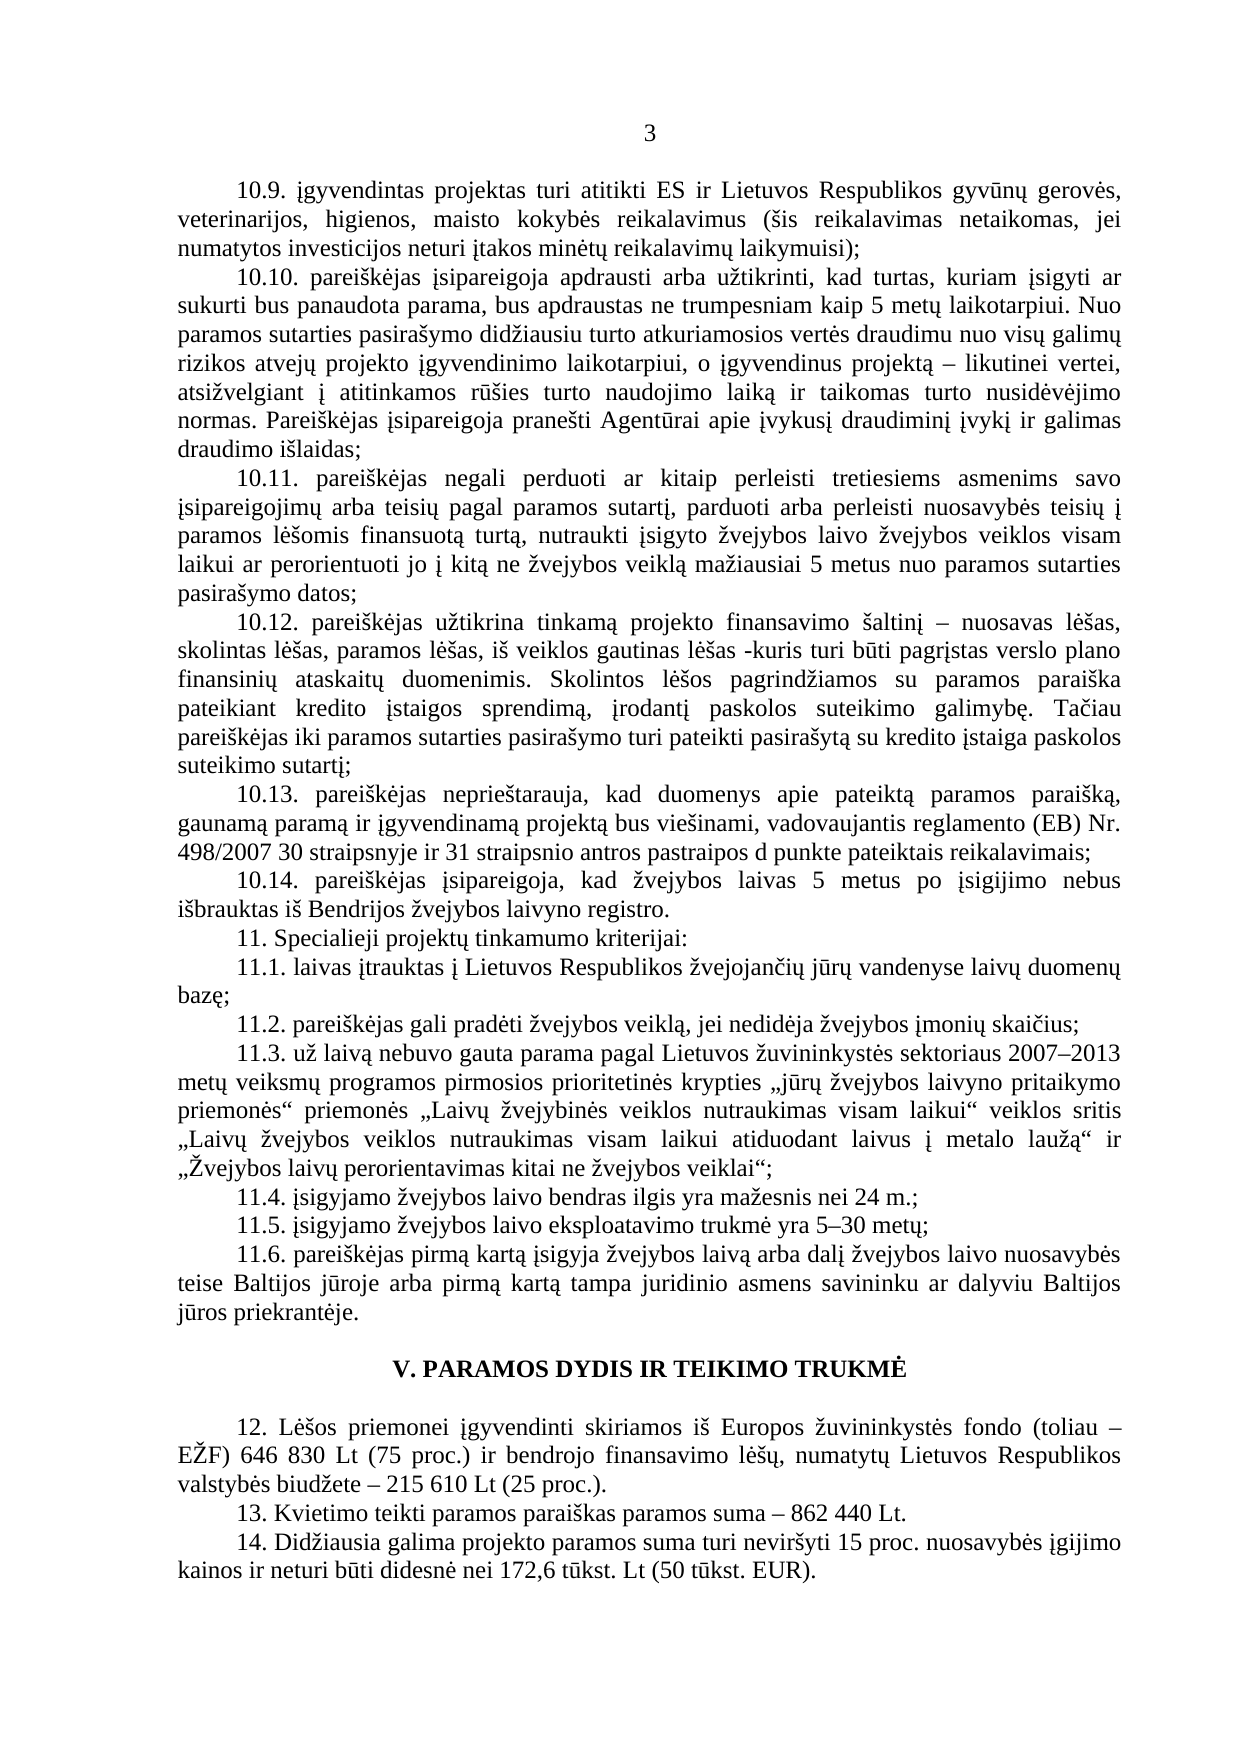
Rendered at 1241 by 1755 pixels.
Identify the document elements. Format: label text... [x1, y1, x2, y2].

text 11.6. pareiškėjas pirmą kartą įsigyja žvejybos laivą arba dalį žvejybos laivo nuosavybės teise Baltijos jūroje arba pirmą kartą tampa juridinio asmens savininku ar dalyviu Baltijos jūros priekrantėje. [177, 1239, 1122, 1326]
text 10.13. pareiškėjas neprieštarauja, kad duomenys apie pateiktą paramos paraišką, gaunamą paramą ir įgyvendinamą projektą bus viešinami, vadovaujantis reglamento (EB) Nr. 498/2007 30 straipsnyje ir 31 straipsnio antros pastraipos d punkte pateiktais reikalavimais; [177, 779, 1122, 866]
text 11.4. įsigyjamo žvejybos laivo bendras ilgis yra mažesnis nei 24 m.; [177, 1182, 1122, 1211]
text 11.1. laivas įtrauktas į Lietuvos Respublikos žvejojančių jūrų vandenyse laivų duomenų bazę; [177, 952, 1122, 1009]
text 12. Lėšos priemonei įgyvendinti skiriamos iš Europos žuvininkystės fondo (toliau – EŽF) 646 830 Lt (75 proc.) ir bendrojo finansavimo lėšų, numatytų Lietuvos Respublikos valstybės biudžete – 215 610 Lt (25 proc.). [177, 1412, 1122, 1498]
text 14. Didžiausia galima projekto paramos suma turi neviršyti 15 proc. nuosavybės įgijimo kainos ir neturi būti didesnė nei 172,6 tūkst. Lt (50 tūkst. EUR). [177, 1527, 1122, 1584]
text 11.2. pareiškėjas gali pradėti žvejybos veiklą, jei nedidėja žvejybos įmonių skaičius; [177, 1009, 1122, 1038]
text 10.11. pareiškėjas negali perduoti ar kitaip perleisti tretiesiems asmenims savo įsipareigojimų arba teisių pagal paramos sutartį, parduoti arba perleisti nuosavybės teisių į paramos lėšomis finansuotą turtą, nutraukti įsigyto žvejybos laivo žvejybos veiklos visam laikui ar perorientuoti jo į kitą ne žvejybos veiklą mažiausiai 5 metus nuo paramos sutarties pasirašymo datos; [177, 463, 1122, 607]
text 11.3. už laivą nebuvo gauta parama pagal Lietuvos žuvininkystės sektoriaus 2007–2013 metų veiksmų programos pirmosios prioritetinės krypties „jūrų žvejybos laivyno pritaikymo priemonės“ priemonės „Laivų žvejybinės veiklos nutraukimas visam laikui“ veiklos sritis „Laivų žvejybos veiklos nutraukimas visam laikui atiduodant laivus į metalo laužą“ ir „Žvejybos laivų perorientavimas kitai ne žvejybos veiklai“; [177, 1038, 1122, 1182]
text 10.10. pareiškėjas įsipareigoja apdrausti arba užtikrinti, kad turtas, kuriam įsigyti ar sukurti bus panaudota parama, bus apdraustas ne trumpesniam kaip 5 metų laikotarpiui. Nuo paramos sutarties pasirašymo didžiausiu turto atkuriamosios vertės draudimu nuo visų galimų rizikos atvejų projekto įgyvendinimo laikotarpiui, o įgyvendinus projektą – likutinei vertei, atsižvelgiant į atitinkamos rūšies turto naudojimo laiką ir taikomas turto nusidėvėjimo normas. Pareiškėjas įsipareigoja pranešti Agentūrai apie įvykusį draudiminį įvykį ir galimas draudimo išlaidas; [177, 262, 1122, 463]
text 10.12. pareiškėjas užtikrina tinkamą projekto finansavimo šaltinį – nuosavas lėšas, skolintas lėšas, paramos lėšas, iš veiklos gautinas lėšas -kuris turi būti pagrįstas verslo plano finansinių ataskaitų duomenimis. Skolintos lėšos pagrindžiamos su paramos paraiška pateikiant kredito įstaigos sprendimą, įrodantį paskolos suteikimo galimybę. Tačiau pareiškėjas iki paramos sutarties pasirašymo turi pateikti pasirašytą su kredito įstaiga paskolos suteikimo sutartį; [177, 607, 1122, 779]
text 10.14. pareiškėjas įsipareigoja, kad žvejybos laivas 5 metus po įsigijimo nebus išbrauktas iš Bendrijos žvejybos laivyno registro. [177, 866, 1122, 923]
text 13. Kvietimo teikti paramos paraiškas paramos suma – 862 440 Lt. [177, 1498, 1122, 1527]
text 11. Specialieji projektų tinkamumo kriterijai: [177, 923, 1122, 952]
text 10.9. įgyvendintas projektas turi atitikti ES ir Lietuvos Respublikos gyvūnų gerovės, veterinarijos, higienos, maisto kokybės reikalavimus (šis reikalavimas netaikomas, jei numatytos investicijos neturi įtakos minėtų reikalavimų laikymuisi); [177, 176, 1122, 262]
text 11.5. įsigyjamo žvejybos laivo eksploatavimo trukmė yra 5–30 metų; [177, 1211, 1122, 1239]
text V. PARAMOS DYDIS IR TEIKIMO TRUKMĖ [177, 1354, 1122, 1383]
